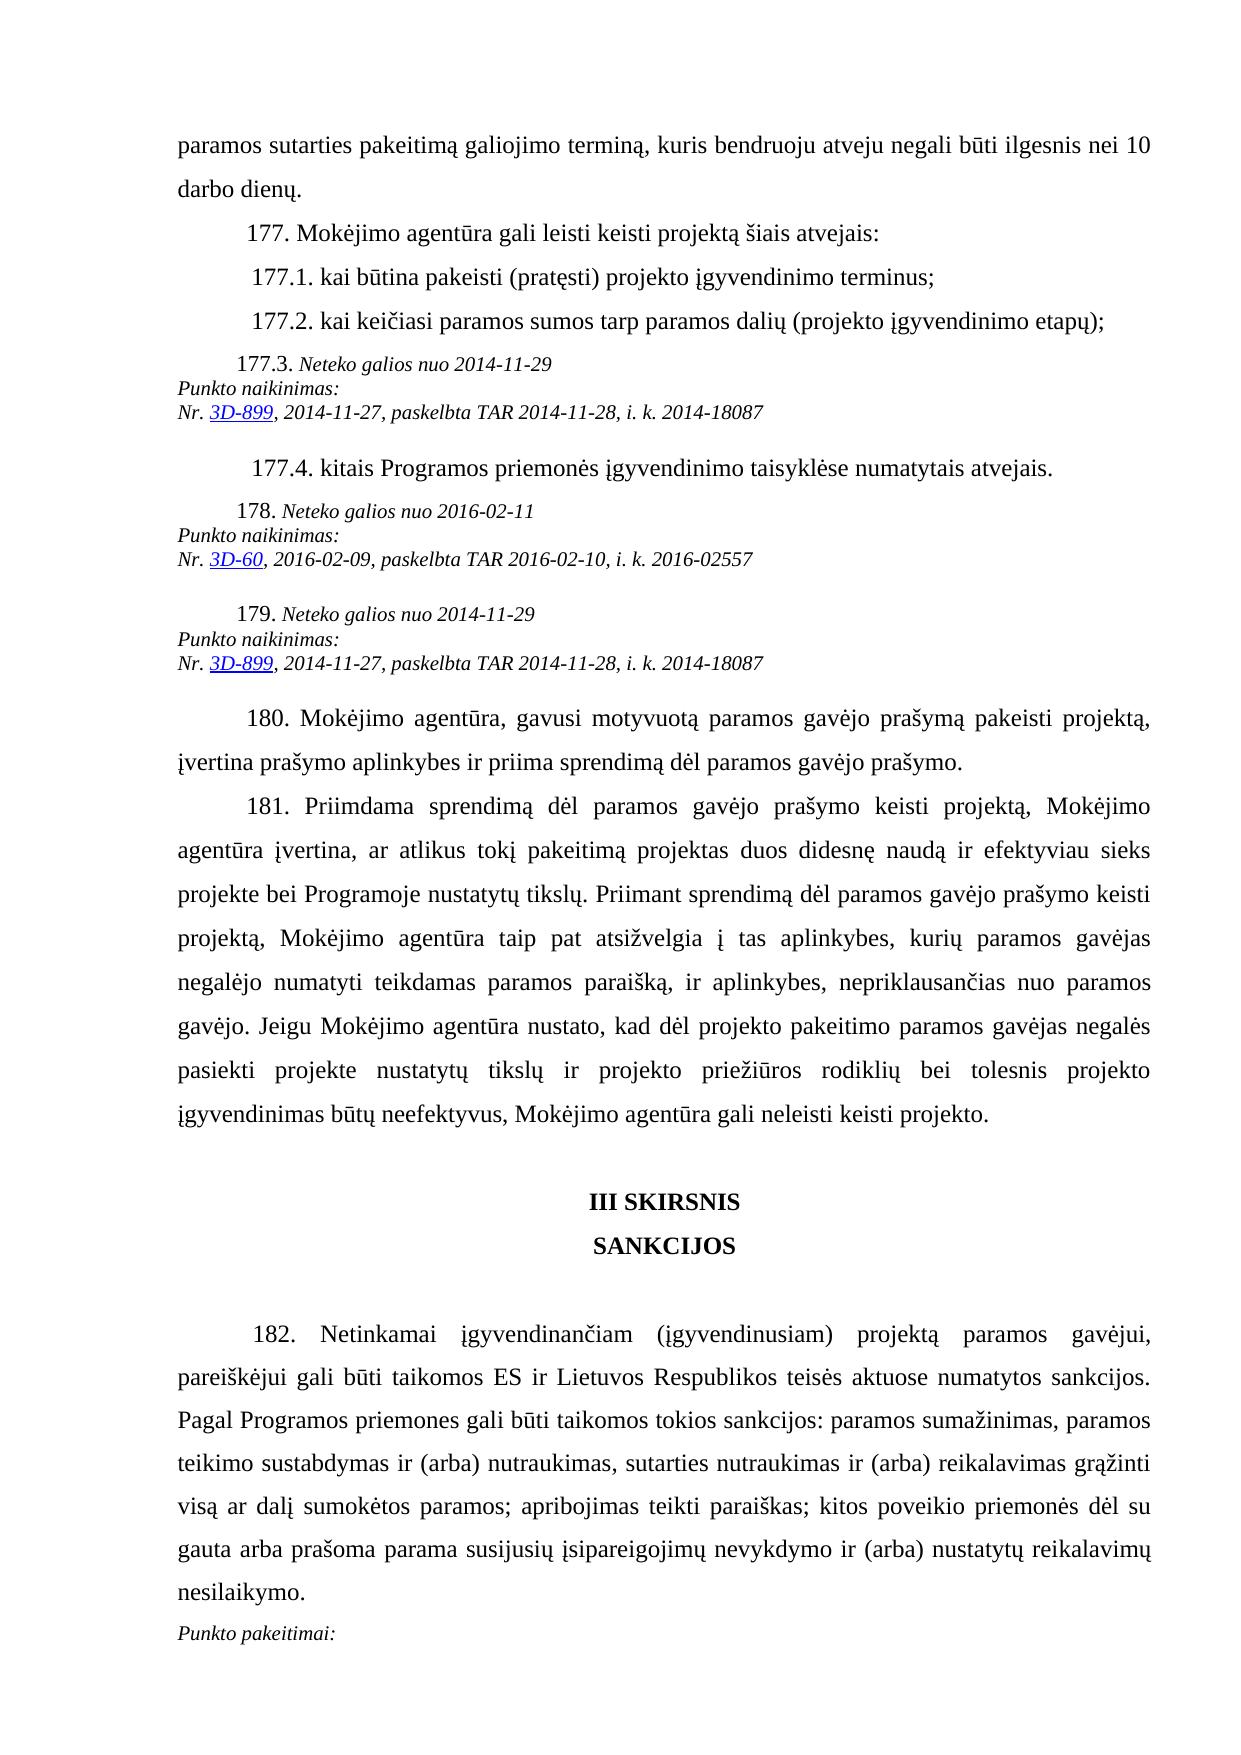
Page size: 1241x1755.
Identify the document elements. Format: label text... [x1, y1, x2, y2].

text Nr. 3D-60, 2016-02-09, paskelbta TAR 2016-02-10, i. k. 2016-02557 [177, 547, 1152, 571]
text 177.1. kai būtina pakeisti (pratęsti) projekto įgyvendinimo terminus; [251, 262, 1152, 291]
text SANKCIJOS [177, 1231, 1152, 1259]
text 182. Netinkamai įgyvendinančiam (įgyvendinusiam) projektą paramos gavėjui, pareiškėjui gali būti taikomos ES ir Lietuvos Respublikos teisės aktuose numatytos sankcijos. Pagal Programos priemones gali būti taikomos tokios sankcijos: paramos sumažinimas, paramos teikimo sustabdymas ir (arba) nutraukimas, sutarties nutraukimas ir (arba) reikalavimas grąžinti visą ar dalį sumokėtos paramos; apribojimas teikti paraiškas; kitos poveikio priemonės dėl su gauta arba prašoma parama susijusių įsipareigojimų nevykdymo ir (arba) nustatytų reikalavimų nesilaikymo. [177, 1319, 1152, 1606]
text III SKIRSNIS [177, 1187, 1152, 1216]
text 178. Neteko galios nuo 2016-02-11 [177, 497, 1152, 523]
text Punkto pakeitimai: [177, 1621, 1152, 1645]
text Punkto naikinimas: [177, 523, 1152, 547]
text 177. Mokėjimo agentūra gali leisti keisti projektą šiais atvejais: [177, 218, 1152, 247]
text 179. Neteko galios nuo 2014-11-29 [177, 600, 1152, 626]
text 180. Mokėjimo agentūra, gavusi motyvuotą paramos gavėjo prašymą pakeisti projektą, įvertina prašymo aplinkybes ir priima sprendimą dėl paramos gavėjo prašymo. [177, 703, 1152, 776]
text Nr. 3D-899, 2014-11-27, paskelbta TAR 2014-11-28, i. k. 2014-18087 [177, 400, 1152, 424]
text 177.2. kai keičiasi paramos sumos tarp paramos dalių (projekto įgyvendinimo etapų); [251, 306, 1152, 334]
text 181. Priimdama sprendimą dėl paramos gavėjo prašymo keisti projektą, Mokėjimo agentūra įvertina, ar atlikus tokį pakeitimą projektas duos didesnę naudą ir efektyviau sieks projekte bei Programoje nustatytų tikslų. Priimant sprendimą dėl paramos gavėjo prašymo keisti projektą, Mokėjimo agentūra taip pat atsižvelgia į tas aplinkybes, kurių paramos gavėjas negalėjo numatyti teikdamas paramos paraišką, ir aplinkybes, nepriklausančias nuo paramos gavėjo. Jeigu Mokėjimo agentūra nustato, kad dėl projekto pakeitimo paramos gavėjas negalės pasiekti projekte nustatytų tikslų ir projekto priežiūros rodiklių bei tolesnis projekto įgyvendinimas būtų neefektyvus, Mokėjimo agentūra gali neleisti keisti projekto. [177, 791, 1152, 1128]
text Punkto naikinimas: [177, 626, 1152, 651]
text 177.4. kitais Programos priemonės įgyvendinimo taisyklėse numatytais atvejais. [251, 453, 1152, 482]
text Punkto naikinimas: [177, 376, 1152, 400]
text paramos sutarties pakeitimą galiojimo terminą, kuris bendruoju atveju negali būti ilgesnis nei 10 darbo dienų. [177, 130, 1152, 203]
text 177.3. Neteko galios nuo 2014-11-29 [177, 350, 1152, 376]
text Nr. 3D-899, 2014-11-27, paskelbta TAR 2014-11-28, i. k. 2014-18087 [177, 651, 1152, 674]
